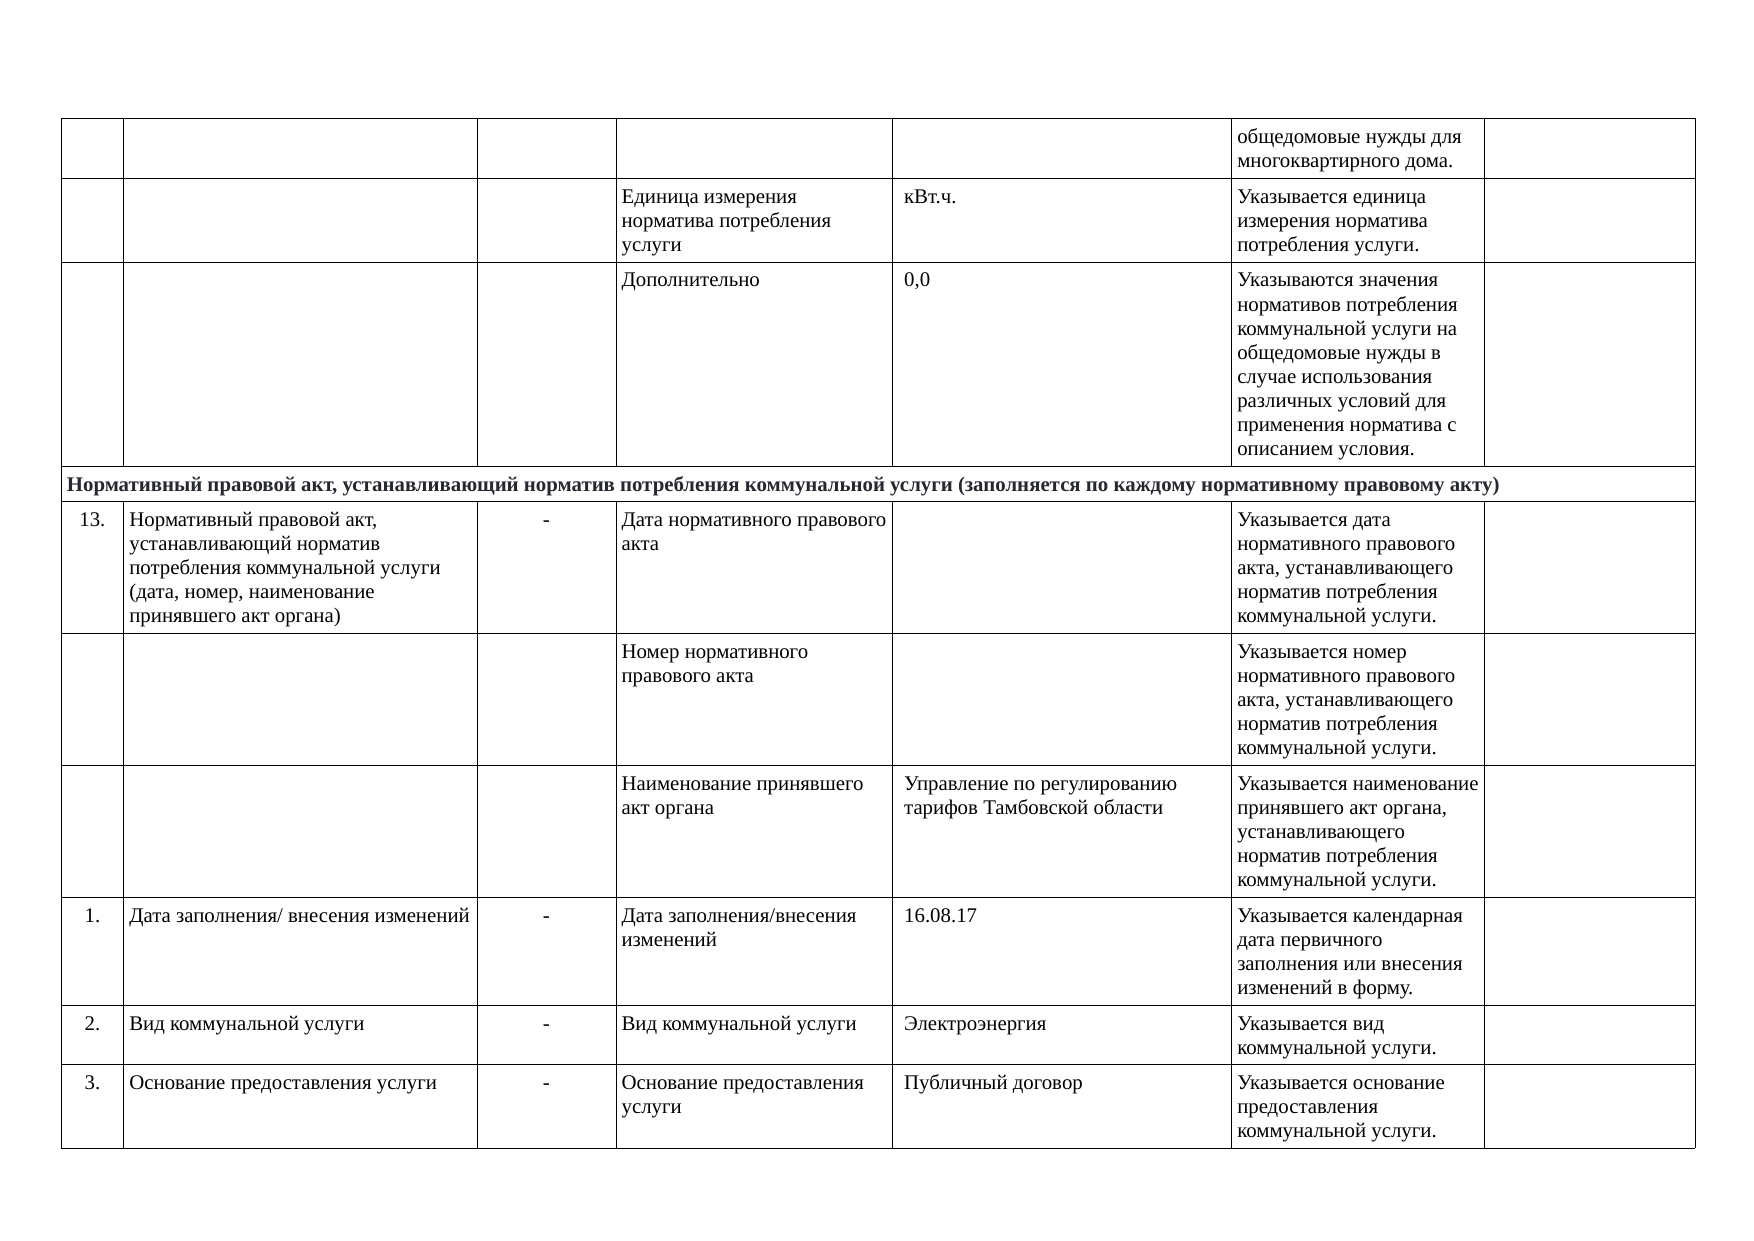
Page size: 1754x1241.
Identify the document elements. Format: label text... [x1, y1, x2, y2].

table_cell Единица измерения норматива потребления услуги [617, 179, 892, 262]
table_cell [1485, 1065, 1695, 1148]
table_cell 1. [62, 898, 123, 1005]
table_cell Номер нормативного правового акта [617, 634, 892, 765]
table_cell Указываются значения нормативов потребления коммунальной услуги на общедомовые нужды в случае использования различных условий для применения норматива с описанием условия. [1232, 263, 1484, 466]
table_cell Вид коммунальной услуги [124, 1006, 477, 1064]
table_cell 0,0 [893, 263, 1231, 466]
table_cell Указывается номер нормативного правового акта, устанавливающего норматив потребления коммунальной услуги. [1232, 634, 1484, 765]
table_cell Электроэнергия [893, 1006, 1231, 1064]
table_cell [893, 502, 1231, 633]
table_cell [1485, 179, 1695, 262]
table_cell [124, 179, 477, 262]
table_cell Указывается наименование принявшего акт органа, устанавливающего норматив потребления коммунальной услуги. [1232, 766, 1484, 897]
table_cell Указывается календарная дата первичного заполнения или внесения изменений в форму. [1232, 898, 1484, 1005]
table_cell [1485, 263, 1695, 466]
table_cell [1485, 502, 1695, 633]
table_cell Нормативный правовой акт, устанавливающий норматив потребления коммунальной услуги (заполняется по каждому нормативному правовому акту) [62, 467, 1695, 501]
table_cell Публичный договор [893, 1065, 1231, 1148]
table_cell [1485, 1006, 1695, 1064]
table_cell 2. [62, 1006, 123, 1064]
table_cell Управление по регулированию тарифов Тамбовской области [893, 766, 1231, 897]
table_cell - [478, 502, 616, 633]
table_cell кВт.ч. [893, 179, 1231, 262]
table_cell - [478, 119, 616, 178]
table_cell [124, 634, 477, 765]
table_cell [124, 119, 477, 178]
table_cell Основание предоставления услуги [124, 1065, 477, 1148]
table_cell - [478, 1006, 616, 1064]
table_cell Указывается единица измерения норматива потребления услуги. [1232, 179, 1484, 262]
table_cell Дата заполнения/внесения изменений [617, 898, 892, 1005]
table_cell Дополнительно [617, 263, 892, 466]
table_cell Указывается дата нормативного правового акта, устанавливающего норматив потребления коммунальной услуги. [1232, 502, 1484, 633]
table_cell [62, 119, 123, 178]
table_cell [478, 634, 616, 765]
table_cell 13. [62, 502, 123, 633]
table_cell [478, 263, 616, 466]
table_cell Нормативный правовой акт, устанавливающий норматив потребления коммунальной услуги (дата, номер, наименование принявшего акт органа) [124, 502, 477, 633]
table_cell [1485, 119, 1695, 178]
table_cell Основание предоставления услуги [617, 1065, 892, 1148]
table_cell [62, 766, 123, 897]
table_cell [62, 179, 123, 262]
table_cell Дата нормативного правового акта [617, 502, 892, 633]
table_cell Вид коммунальной услуги [617, 1006, 892, 1064]
table_cell [1485, 898, 1695, 1005]
table_cell 3. [62, 1065, 123, 1148]
table_cell [124, 263, 477, 466]
table_cell общедомовые нужды для многоквартирного дома. [1232, 119, 1484, 178]
table_cell Наименование принявшего акт органа [617, 766, 892, 897]
table_cell - [478, 898, 616, 1005]
table_cell [478, 766, 616, 897]
table_cell [62, 263, 123, 466]
table_cell [893, 119, 1231, 178]
table_cell [478, 179, 616, 262]
table_cell [617, 119, 892, 178]
table_cell [893, 634, 1231, 765]
table_cell Дата заполнения/ внесения изменений [124, 898, 477, 1005]
table_cell [1485, 766, 1695, 897]
table_cell Указывается вид коммунальной услуги. [1232, 1006, 1484, 1064]
table_cell [62, 634, 123, 765]
table_cell 16.08.17 [893, 898, 1231, 1005]
table_cell [124, 766, 477, 897]
table_cell - [478, 1065, 616, 1148]
table_cell [1485, 634, 1695, 765]
table_cell Указывается основание предоставления коммунальной услуги. [1232, 1065, 1484, 1148]
